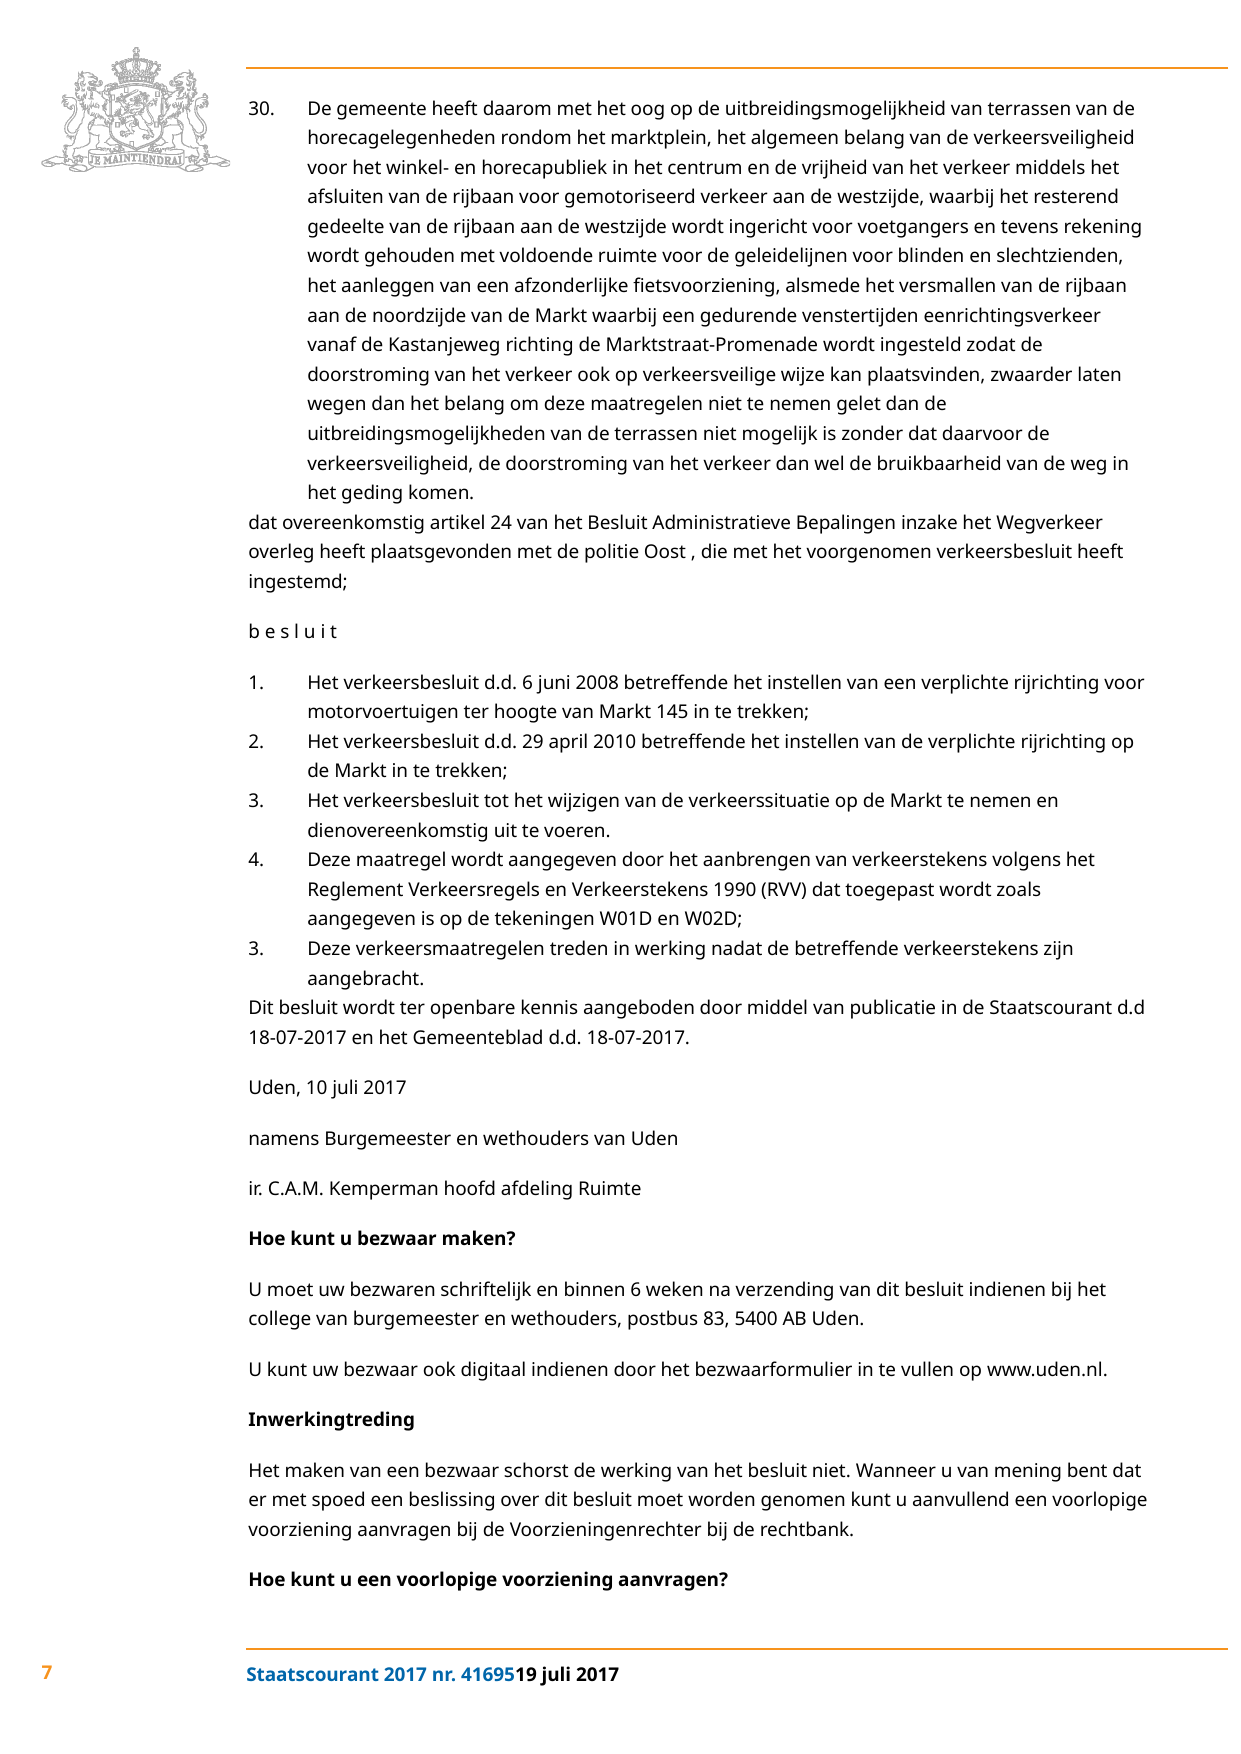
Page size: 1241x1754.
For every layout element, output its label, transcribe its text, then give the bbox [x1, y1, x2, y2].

text U moet uw bezwaren schriftelijk en binnen 6 weken na verzending van dit besluit indienen bij het college van burgemeester en wethouders, postbus 83, 5400 AB Uden. [248, 1276, 1152, 1331]
list Deze maatregel wordt aangegeven door het aanbrengen van verkeerstekens volgens het Reglement Verkeersregels en Verkeerstekens 1990 (RVV) dat toegepast wordt zoals aangegeven is op de tekeningen W01D en W02D; [248, 846, 1152, 931]
text b e s l u i t [248, 618, 1152, 644]
text Hoe kunt u een voorlopige voorziening aanvragen? [248, 1566, 1152, 1592]
text Uden, 10 juli 2017 [248, 1074, 1152, 1100]
text Hoe kunt u bezwaar maken? [248, 1226, 1152, 1251]
text ir. C.A.M. Kemperman hoofd afdeling Ruimte [248, 1175, 1152, 1201]
list Het verkeersbesluit d.d. 6 juni 2008 betreffende het instellen van een verplichte rijrichting voor motorvoertuigen ter hoogte van Markt 145 in te trekken; [248, 669, 1152, 724]
text Dit besluit wordt ter openbare kennis aangeboden door middel van publicatie in de Staatscourant d.d 18-07-2017 en het Gemeenteblad d.d. 18-07-2017. [248, 994, 1152, 1050]
text U kunt uw bezwaar ook digitaal indienen door het bezwaarformulier in te vullen op www.uden.nl. [248, 1356, 1152, 1382]
text Inwerkingtreding [248, 1406, 1152, 1432]
list Het verkeersbesluit d.d. 29 april 2010 betreffende het instellen van de verplichte rijrichting op de Markt in te trekken; [248, 728, 1152, 783]
text Het maken van een bezwaar schorst de werking van het besluit niet. Wanneer u van mening bent dat er met spoed een beslissing over dit besluit moet worden genomen kunt u aanvullend een voorlopige voorziening aanvragen bij de Voorzieningenrechter bij de rechtbank. [248, 1457, 1152, 1542]
list Het verkeersbesluit tot het wijzigen van de verkeerssituatie op de Markt te nemen en dienovereenkomstig uit te voeren. [248, 787, 1152, 843]
text namens Burgemeester en wethouders van Uden [248, 1125, 1152, 1151]
list De gemeente heeft daarom met het oog op de uitbreidingsmogelijkheid van terrassen van de horecagelegenheden rondom het marktplein, het algemeen belang van de verkeersveiligheid voor het winkel- en horecapubliek in het centrum en de vrijheid van het verkeer middels het afsluiten van de rijbaan voor gemotoriseerd verkeer aan de westzijde, waarbij het resterend gedeelte van de rijbaan aan de westzijde wordt ingericht voor voetgangers en tevens rekening wordt gehouden met voldoende ruimte voor de geleidelijnen voor blinden en slechtzienden, het aanleggen van een afzonderlijke fietsvoorziening, alsmede het versmallen van de rijbaan aan de noordzijde van de Markt waarbij een gedurende venstertijden eenrichtingsverkeer vanaf de Kastanjeweg richting de Marktstraat-Promenade wordt ingesteld zodat de doorstroming van het verkeer ook op verkeersveilige wijze kan plaatsvinden, zwaarder laten wegen dan het belang om deze maatregelen niet te nemen gelet dan de uitbreidingsmogelijkheden van de terrassen niet mogelijk is zonder dat daarvoor de verkeersveiligheid, de doorstroming van het verkeer dan wel de bruikbaarheid van de weg in het geding komen. [248, 95, 1152, 505]
text dat overeenkomstig artikel 24 van het Besluit Administratieve Bepalingen inzake het Wegverkeer overleg heeft plaatsgevonden met de politie Oost , die met het voorgenomen verkeersbesluit heeft ingestemd; [248, 509, 1152, 594]
picture [41, 47, 231, 172]
list Deze verkeersmaatregelen treden in werking nadat de betreffende verkeerstekens zijn aangebracht. [248, 935, 1152, 991]
